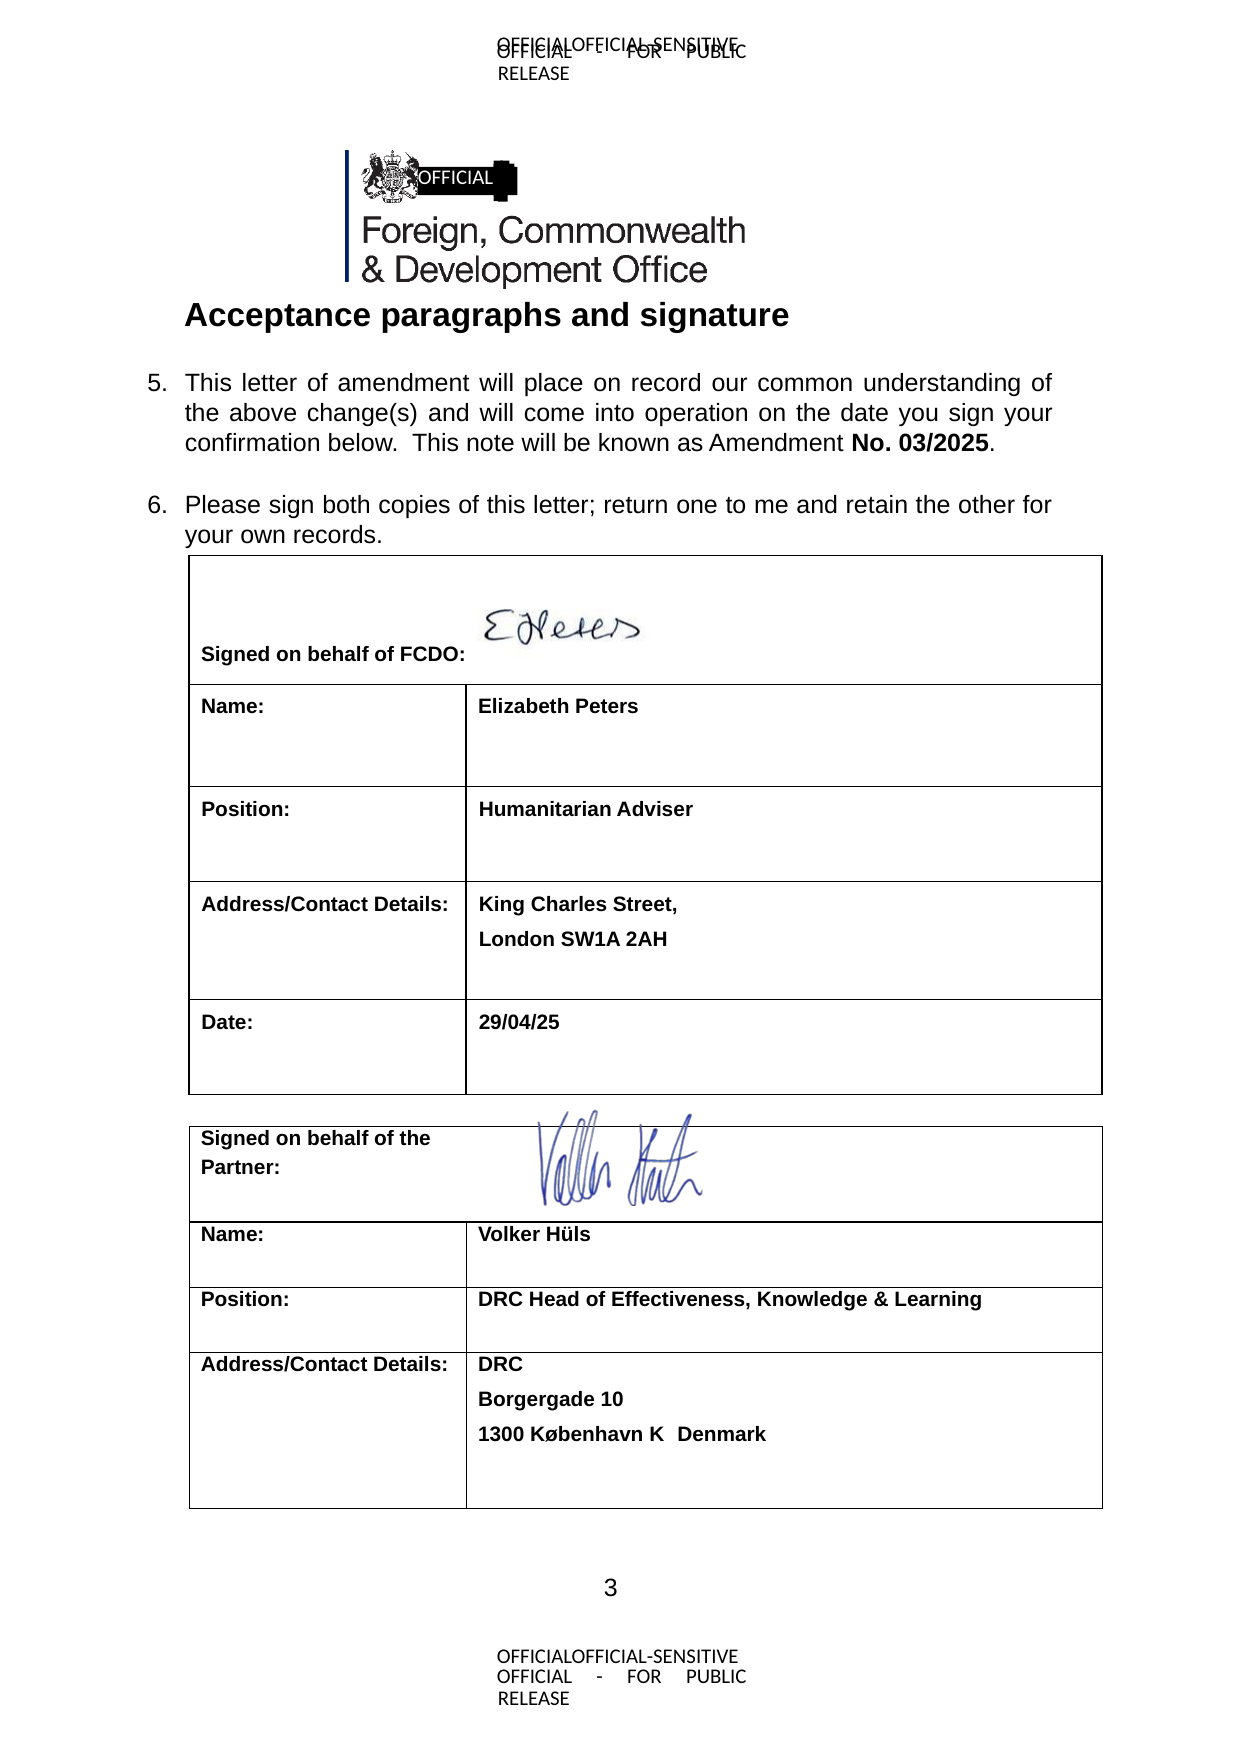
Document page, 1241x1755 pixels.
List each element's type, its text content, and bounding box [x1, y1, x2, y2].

table_cell 29/04/25 [467, 1000, 1101, 1094]
table_cell Address/Contact Details: [190, 1353, 466, 1507]
subtitle Acceptance paragraphs and signature [184, 296, 1054, 334]
table_cell Name: [190, 685, 465, 786]
table_cell Position: [190, 1288, 466, 1352]
table_cell King Charles Street, London SW1A 2AH [467, 882, 1101, 999]
table_cell Name: [190, 1223, 466, 1287]
table_cell Humanitarian Adviser [467, 787, 1101, 881]
table_cell Position: [190, 787, 465, 881]
table_cell DRC Head of Effectiveness, Knowledge & Learning [467, 1288, 1102, 1352]
table_cell Volker Hüls [467, 1223, 1102, 1287]
list Please sign both copies of this letter; return one to me and retain the other for your own records. [147, 491, 1054, 548]
table_cell DRC Borgergade 10 1300 København K Denmark [467, 1353, 1102, 1507]
picture [477, 593, 650, 662]
table_header Signed on behalf of the Partner: [190, 1127, 1102, 1221]
table_header Signed on behalf of FCDO: [190, 556, 1101, 683]
list This letter of amendment will place on record our common understanding of the above change(s) and will come into operation on the date you sign your confirmation below. This note will be known as Amendment No. 03/2025. [147, 369, 1054, 456]
table_cell Date: [190, 1000, 465, 1094]
picture [533, 1109, 706, 1206]
picture [345, 150, 747, 289]
table_cell Elizabeth Peters [467, 685, 1101, 786]
table_cell Address/Contact Details: [190, 882, 465, 999]
